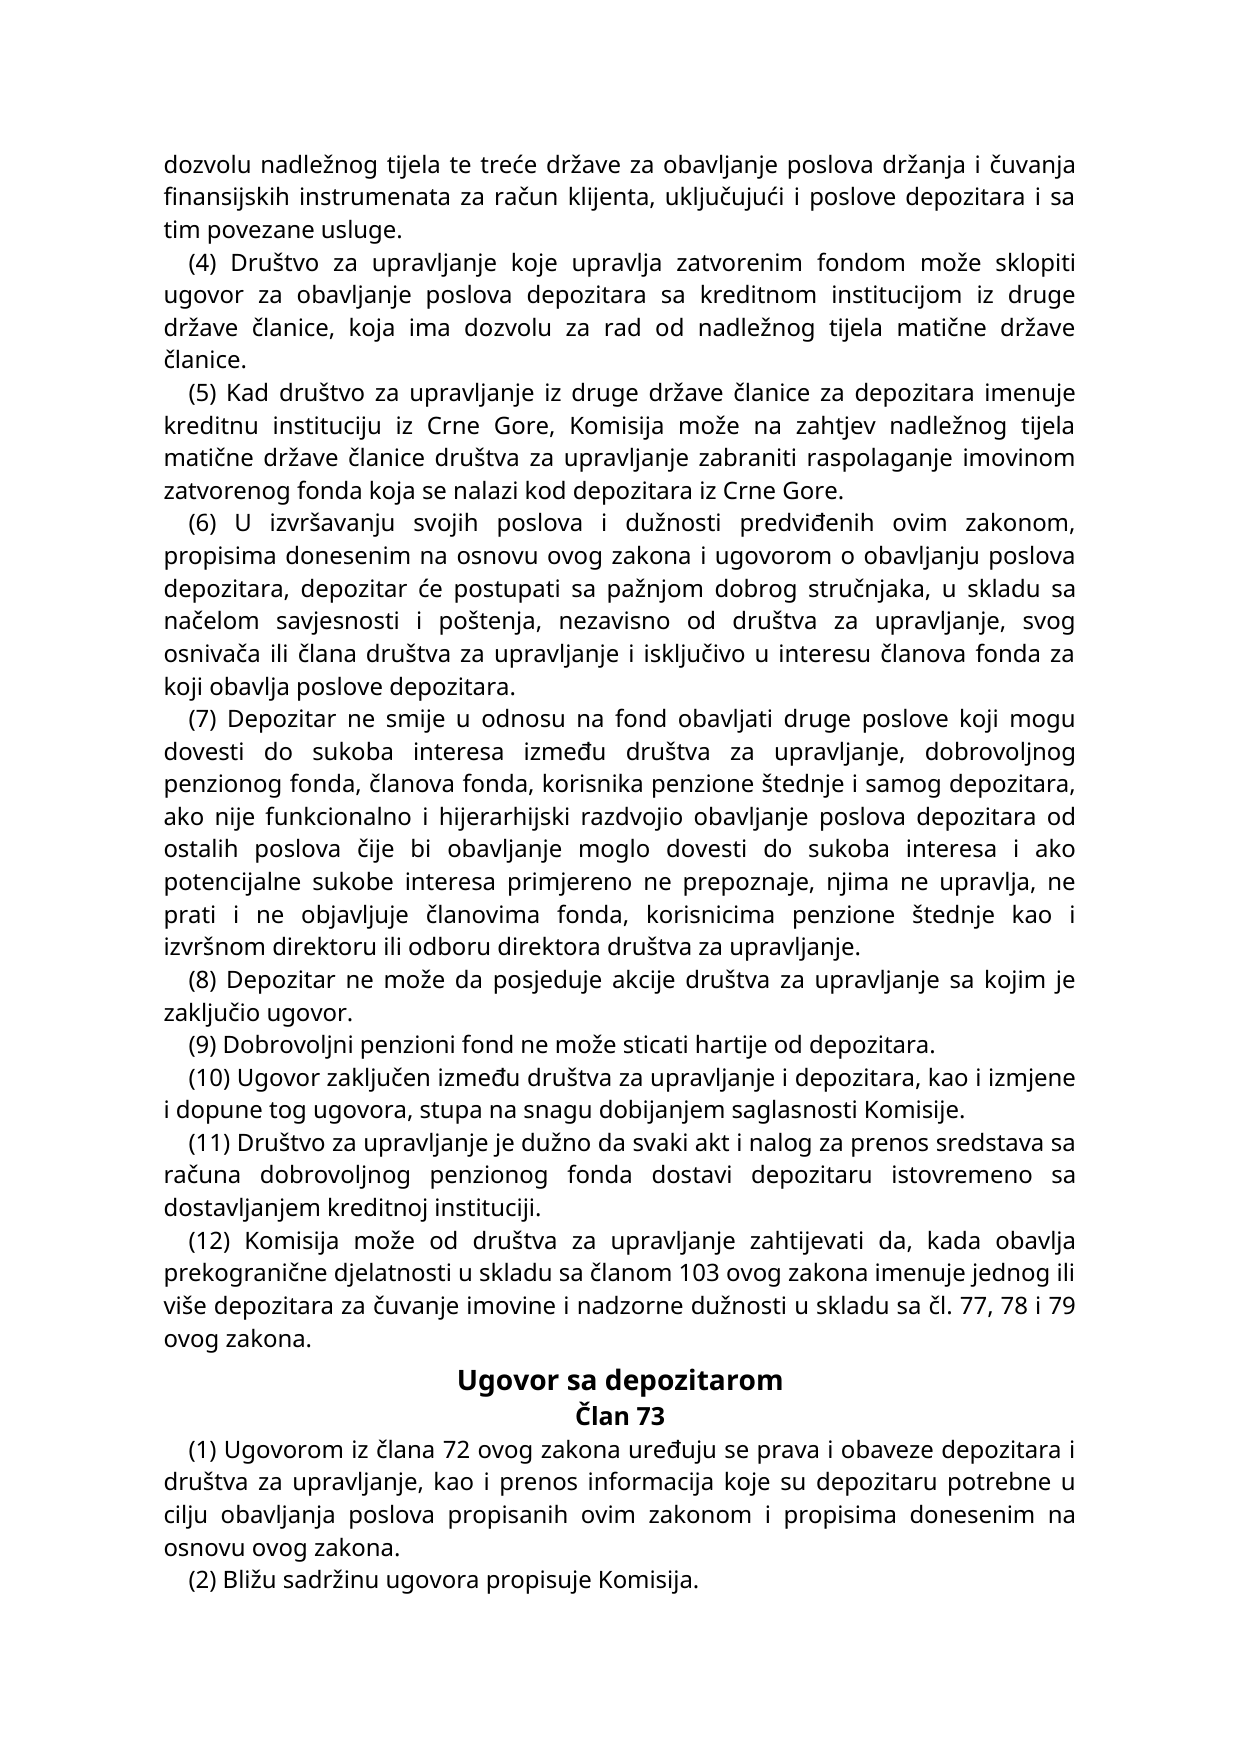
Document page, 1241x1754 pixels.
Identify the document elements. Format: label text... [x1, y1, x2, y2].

text (9) Dobrovoljni penzioni fond ne može sticati hartije od depozitara. [163, 1028, 1077, 1061]
text (7) Depozitar ne smije u odnosu na fond obavljati druge poslove koji mogu dovesti do sukoba interesa između društva za upravljanje, dobrovoljnog penzionog fonda, članova fonda, korisnika penzione štednje i samog depozitara, ako nije funkcionalno i hijerarhijski razdvojio obavljanje poslova depozitara od ostalih poslova čije bi obavljanje moglo dovesti do sukoba interesa i ako potencijalne sukobe interesa primjereno ne prepoznaje, njima ne upravlja, ne prati i ne objavljuje članovima fonda, korisnicima penzione štednje kao i izvršnom direktoru ili odboru direktora društva za upravljanje. [163, 702, 1077, 963]
text (1) Ugovorom iz člana 72 ovog zakona uređuju se prava i obaveze depozitara i društva za upravljanje, kao i prenos informacija koje su depozitaru potrebne u cilju obavljanja poslova propisanih ovim zakonom i propisima donesenim na osnovu ovog zakona. [163, 1433, 1077, 1563]
text Član 73 [148, 1398, 1093, 1433]
text (4) Društvo za upravljanje koje upravlja zatvorenim fondom može sklopiti ugovor za obavljanje poslova depozitara sa kreditnom institucijom iz druge države članice, koja ima dozvolu za rad od nadležnog tijela matične države članice. [163, 245, 1077, 376]
text (2) Bližu sadržinu ugovora propisuje Komisija. [163, 1563, 1077, 1596]
text (5) Kad društvo za upravljanje iz druge države članice za depozitara imenuje kreditnu instituciju iz Crne Gore, Komisija može na zahtjev nadležnog tijela matične države članice društva za upravljanje zabraniti raspolaganje imovinom zatvorenog fonda koja se nalazi kod depozitara iz Crne Gore. [163, 376, 1077, 506]
text dozvolu nadležnog tijela te treće države za obavljanje poslova držanja i čuvanja finansijskih instrumenata za račun klijenta, uključujući i poslove depozitara i sa tim povezane usluge. [163, 148, 1077, 245]
text (12) Komisija može od društva za upravljanje zahtijevati da, kada obavlja prekogranične djelatnosti u skladu sa članom 103 ovog zakona imenuje jednog ili više depozitara za čuvanje imovine i nadzorne dužnosti u skladu sa čl. 77, 78 i 79 ovog zakona. [163, 1223, 1077, 1354]
text (8) Depozitar ne može da posjeduje akcije društva za upravljanje sa kojim je zaključio ugovor. [163, 963, 1077, 1028]
text Ugovor sa depozitarom [148, 1360, 1093, 1398]
text (10) Ugovor zaključen između društva za upravljanje i depozitara, kao i izmjene i dopune tog ugovora, stupa na snagu dobijanjem saglasnosti Komisije. [163, 1061, 1077, 1126]
text (11) Društvo za upravljanje je dužno da svaki akt i nalog za prenos sredstava sa računa dobrovoljnog penzionog fonda dostavi depozitaru istovremeno sa dostavljanjem kreditnoj instituciji. [163, 1126, 1077, 1223]
text (6) U izvršavanju svojih poslova i dužnosti predviđenih ovim zakonom, propisima donesenim na osnovu ovog zakona i ugovorom o obavljanju poslova depozitara, depozitar će postupati sa pažnjom dobrog stručnjaka, u skladu sa načelom savjesnosti i poštenja, nezavisno od društva za upravljanje, svog osnivača ili člana društva za upravljanje i isključivo u interesu članova fonda za koji obavlja poslove depozitara. [163, 506, 1077, 702]
